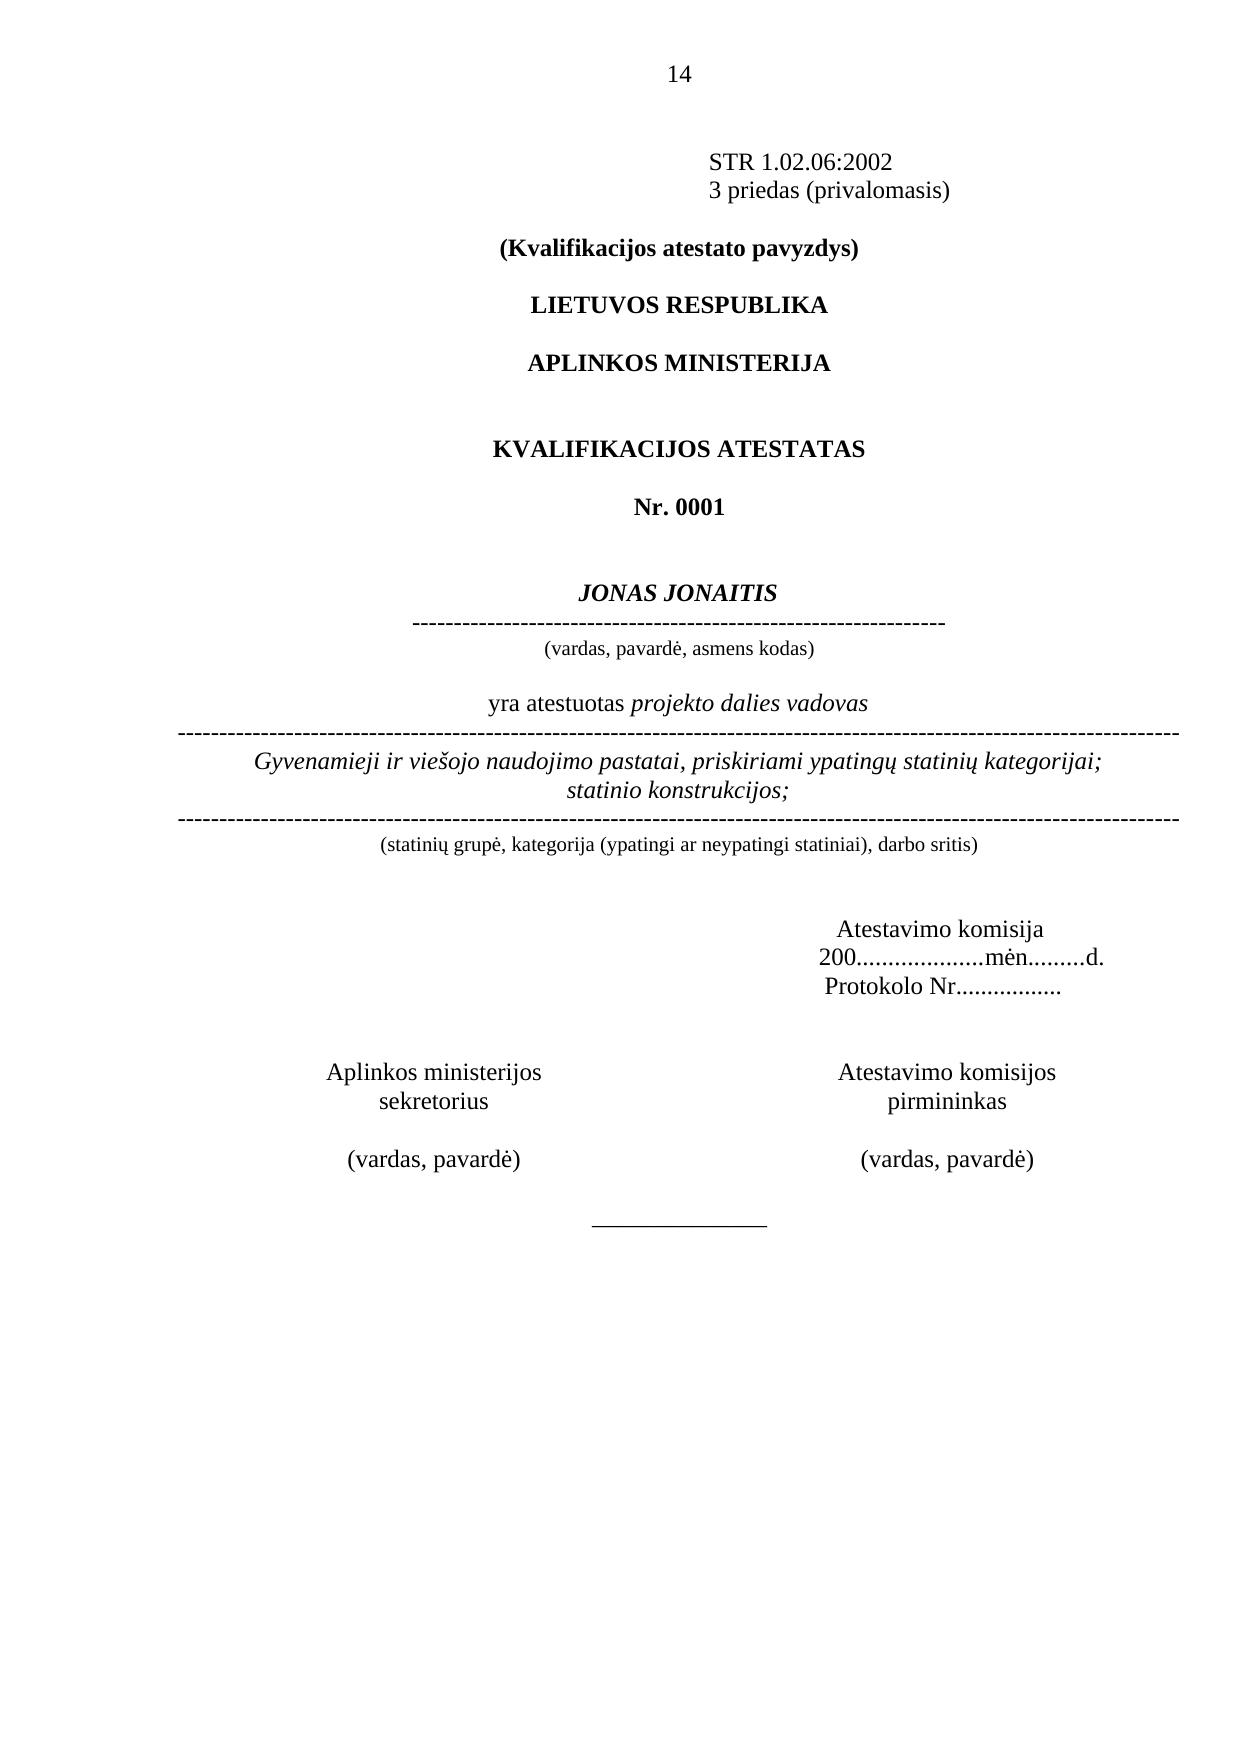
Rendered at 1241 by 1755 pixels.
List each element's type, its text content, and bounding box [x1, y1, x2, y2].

text (vardas, pavardė, asmens kodas) [177, 636, 1181, 660]
text STR 1.02.06:2002 [177, 147, 1181, 176]
text (Kvalifikacijos atestato pavyzdys) [177, 233, 1181, 262]
text LIETUVOS RESPUBLIKA [177, 291, 1181, 319]
text yra atestuotas projekto dalies vadovas [177, 688, 1181, 717]
text Nr. 0001 [177, 492, 1181, 521]
table_header Atestavimo komisijos pirmininkas (vardas, pavardė) [690, 1058, 1204, 1172]
text JONAS JONAITIS [177, 578, 1181, 607]
text KVALIFIKACIJOS ATESTATAS [177, 434, 1181, 463]
text (statinių grupė, kategorija (ypatingi ar neypatingi statiniai), darbo sritis) [177, 832, 1181, 856]
text Gyvenamieji ir viešojo naudojimo pastatai, priskiriami ypatingų statinių kategorijai; [177, 746, 1181, 775]
text APLINKOS MINISTERIJA [177, 348, 1181, 377]
text ______________ [177, 1201, 1181, 1230]
text 3 priedas (privalomasis) [177, 176, 1181, 204]
text Protokolo Nr. [177, 971, 1181, 1000]
text statinio konstrukcijos; [177, 775, 1181, 803]
text Atestavimo komisija [177, 914, 1181, 942]
text 200 mėn. d. [177, 942, 1181, 971]
table_header Aplinkos ministerijos sekretorius (vardas, pavardė) [177, 1058, 690, 1172]
